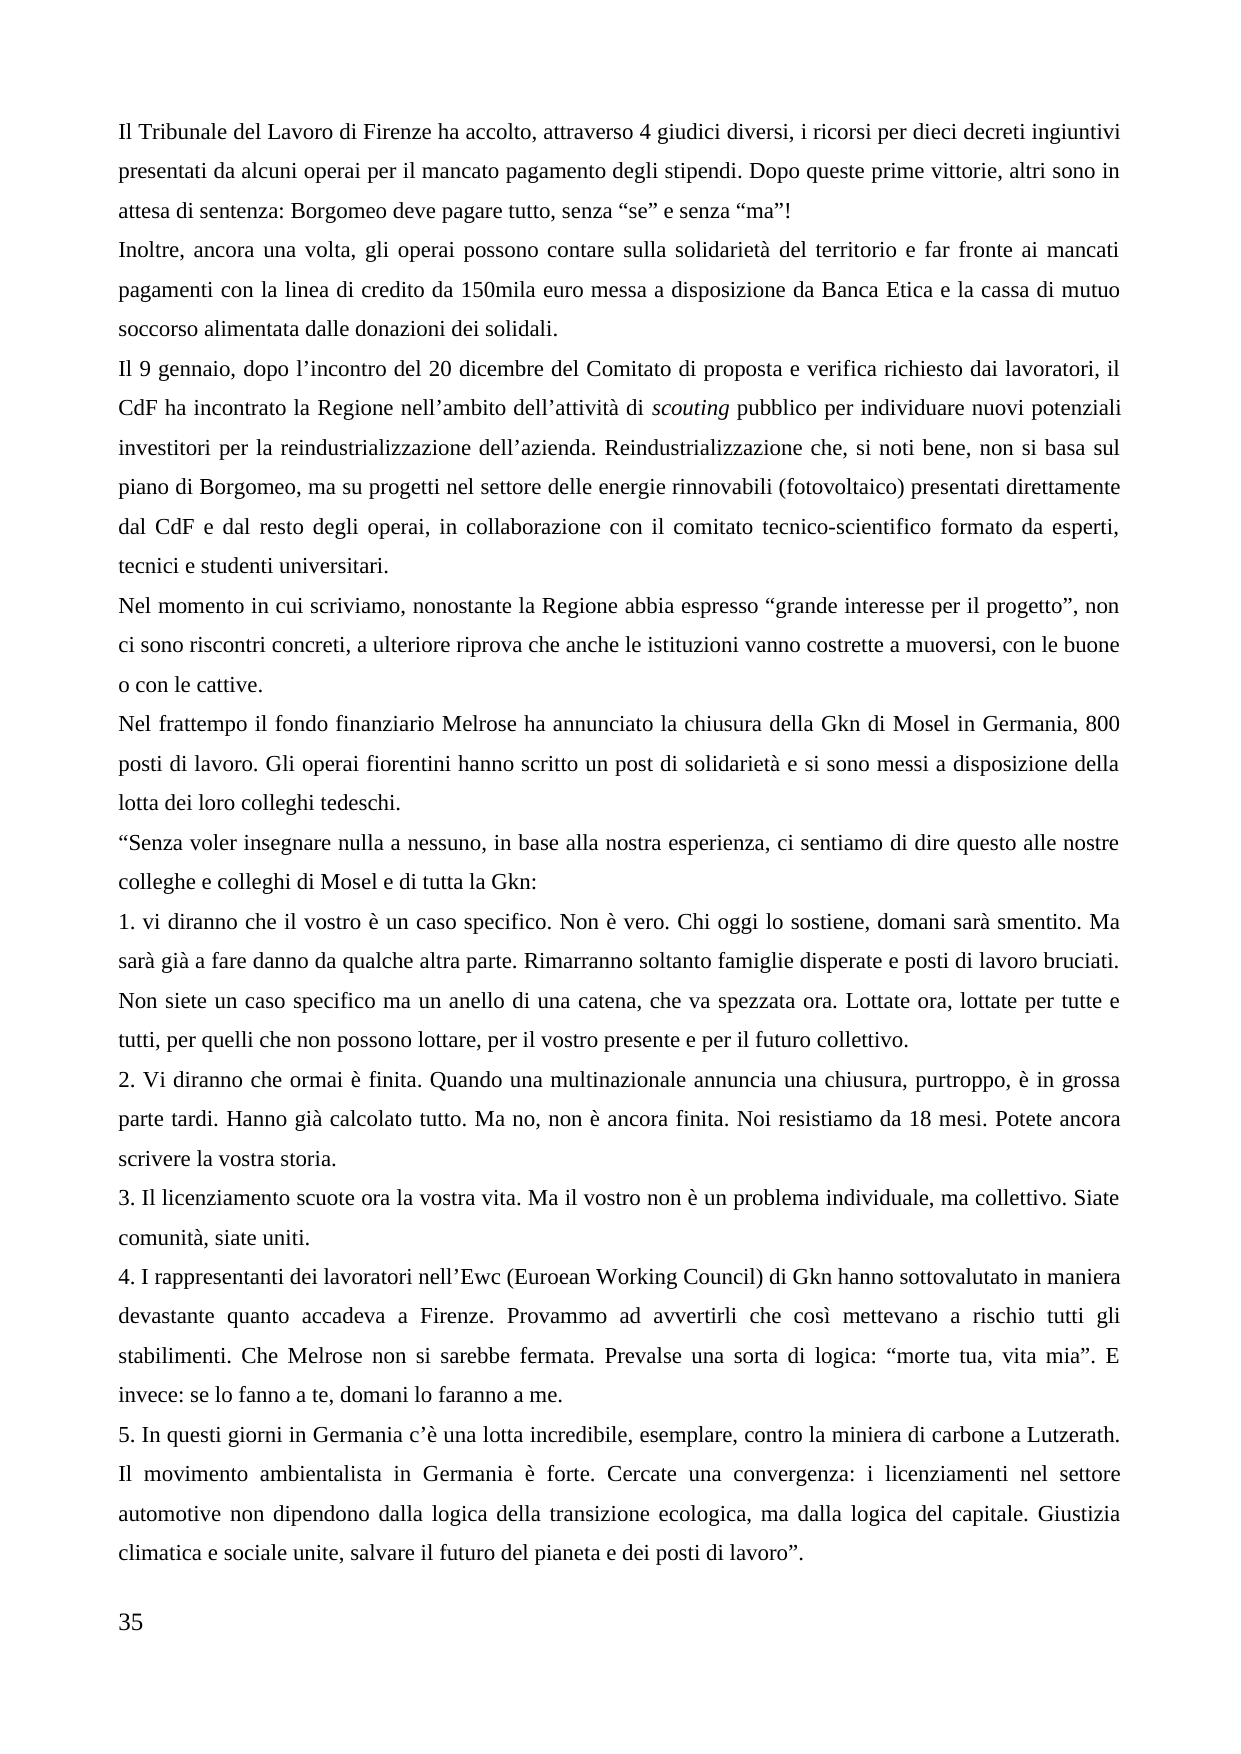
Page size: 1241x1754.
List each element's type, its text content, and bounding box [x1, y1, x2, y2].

text Inoltre, ancora una volta, gli operai possono contare sulla solidarietà del territorio e far fronte ai mancati pagamenti con la linea di credito da 150mila euro messa a disposizione da Banca Etica e la cassa di mutuo soccorso alimentata dalle donazioni dei solidali. [118, 237, 1122, 342]
text Nel momento in cui scriviamo, nonostante la Regione abbia espresso “grande interesse per il progetto”, non ci sono riscontri concreti, a ulteriore riprova che anche le istituzioni vanno costrette a muoversi, con le buone o con le cattive. [118, 592, 1122, 697]
text Il 9 gennaio, dopo l’incontro del 20 dicembre del Comitato di proposta e verifica richiesto dai lavoratori, il CdF ha incontrato la Regione nell’ambito dell’attività di scouting pubblico per individuare nuovi potenziali investitori per la reindustrializzazione dell’azienda. Reindustrializzazione che, si noti bene, non si basa sul piano di Borgomeo, ma su progetti nel settore delle energie rinnovabili (fotovoltaico) presentati direttamente dal CdF e dal resto degli operai, in collaborazione con il comitato tecnico-scientifico formato da esperti, tecnici e studenti universitari. [118, 355, 1122, 579]
text 5. In questi giorni in Germania c’è una lotta incredibile, esemplare, contro la miniera di carbone a Lutzerath. Il movimento ambientalista in Germania è forte. Cercate una convergenza: i licenziamenti nel settore automotive non dipendono dalla logica della transizione ecologica, ma dalla logica del capitale. Giustizia climatica e sociale unite, salvare il futuro del pianeta e dei posti di lavoro”. [118, 1421, 1122, 1566]
text 2. Vi diranno che ormai è finita. Quando una multinazionale annuncia una chiusura, purtroppo, è in grossa parte tardi. Hanno già calcolato tutto. Ma no, non è ancora finita. Noi resistiamo da 18 mesi. Potete ancora scrivere la vostra storia. [118, 1066, 1122, 1171]
text “Senza voler insegnare nulla a nessuno, in base alla nostra esperienza, ci sentiamo di dire questo alle nostre colleghe e colleghi di Mosel e di tutta la Gkn: [118, 829, 1122, 894]
text Il Tribunale del Lavoro di Firenze ha accolto, attraverso 4 giudici diversi, i ricorsi per dieci decreti ingiuntivi presentati da alcuni operai per il mancato pagamento degli stipendi. Dopo queste prime vittorie, altri sono in attesa di sentenza: Borgomeo deve pagare tutto, senza “se” e senza “ma”! [118, 118, 1122, 223]
text 4. I rappresentanti dei lavoratori nell’Ewc (Euroean Working Council) di Gkn hanno sottovalutato in maniera devastante quanto accadeva a Firenze. Provammo ad avvertirli che così mettevano a rischio tutti gli stabilimenti. Che Melrose non si sarebbe fermata. Prevalse una sorta di logica: “morte tua, vita mia”. E invece: se lo fanno a te, domani lo faranno a me. [118, 1263, 1122, 1408]
text Nel frattempo il fondo finanziario Melrose ha annunciato la chiusura della Gkn di Mosel in Germania, 800 posti di lavoro. Gli operai fiorentini hanno scritto un post di solidarietà e si sono messi a disposizione della lotta dei loro colleghi tedeschi. [118, 710, 1122, 816]
text 1. vi diranno che il vostro è un caso specifico. Non è vero. Chi oggi lo sostiene, domani sarà smentito. Ma sarà già a fare danno da qualche altra parte. Rimarranno soltanto famiglie disperate e posti di lavoro bruciati. Non siete un caso specifico ma un anello di una catena, che va spezzata ora. Lottate ora, lottate per tutte e tutti, per quelli che non possono lottare, per il vostro presente e per il futuro collettivo. [118, 908, 1122, 1052]
text 3. Il licenziamento scuote ora la vostra vita. Ma il vostro non è un problema individuale, ma collettivo. Siate comunità, siate uniti. [118, 1184, 1122, 1250]
